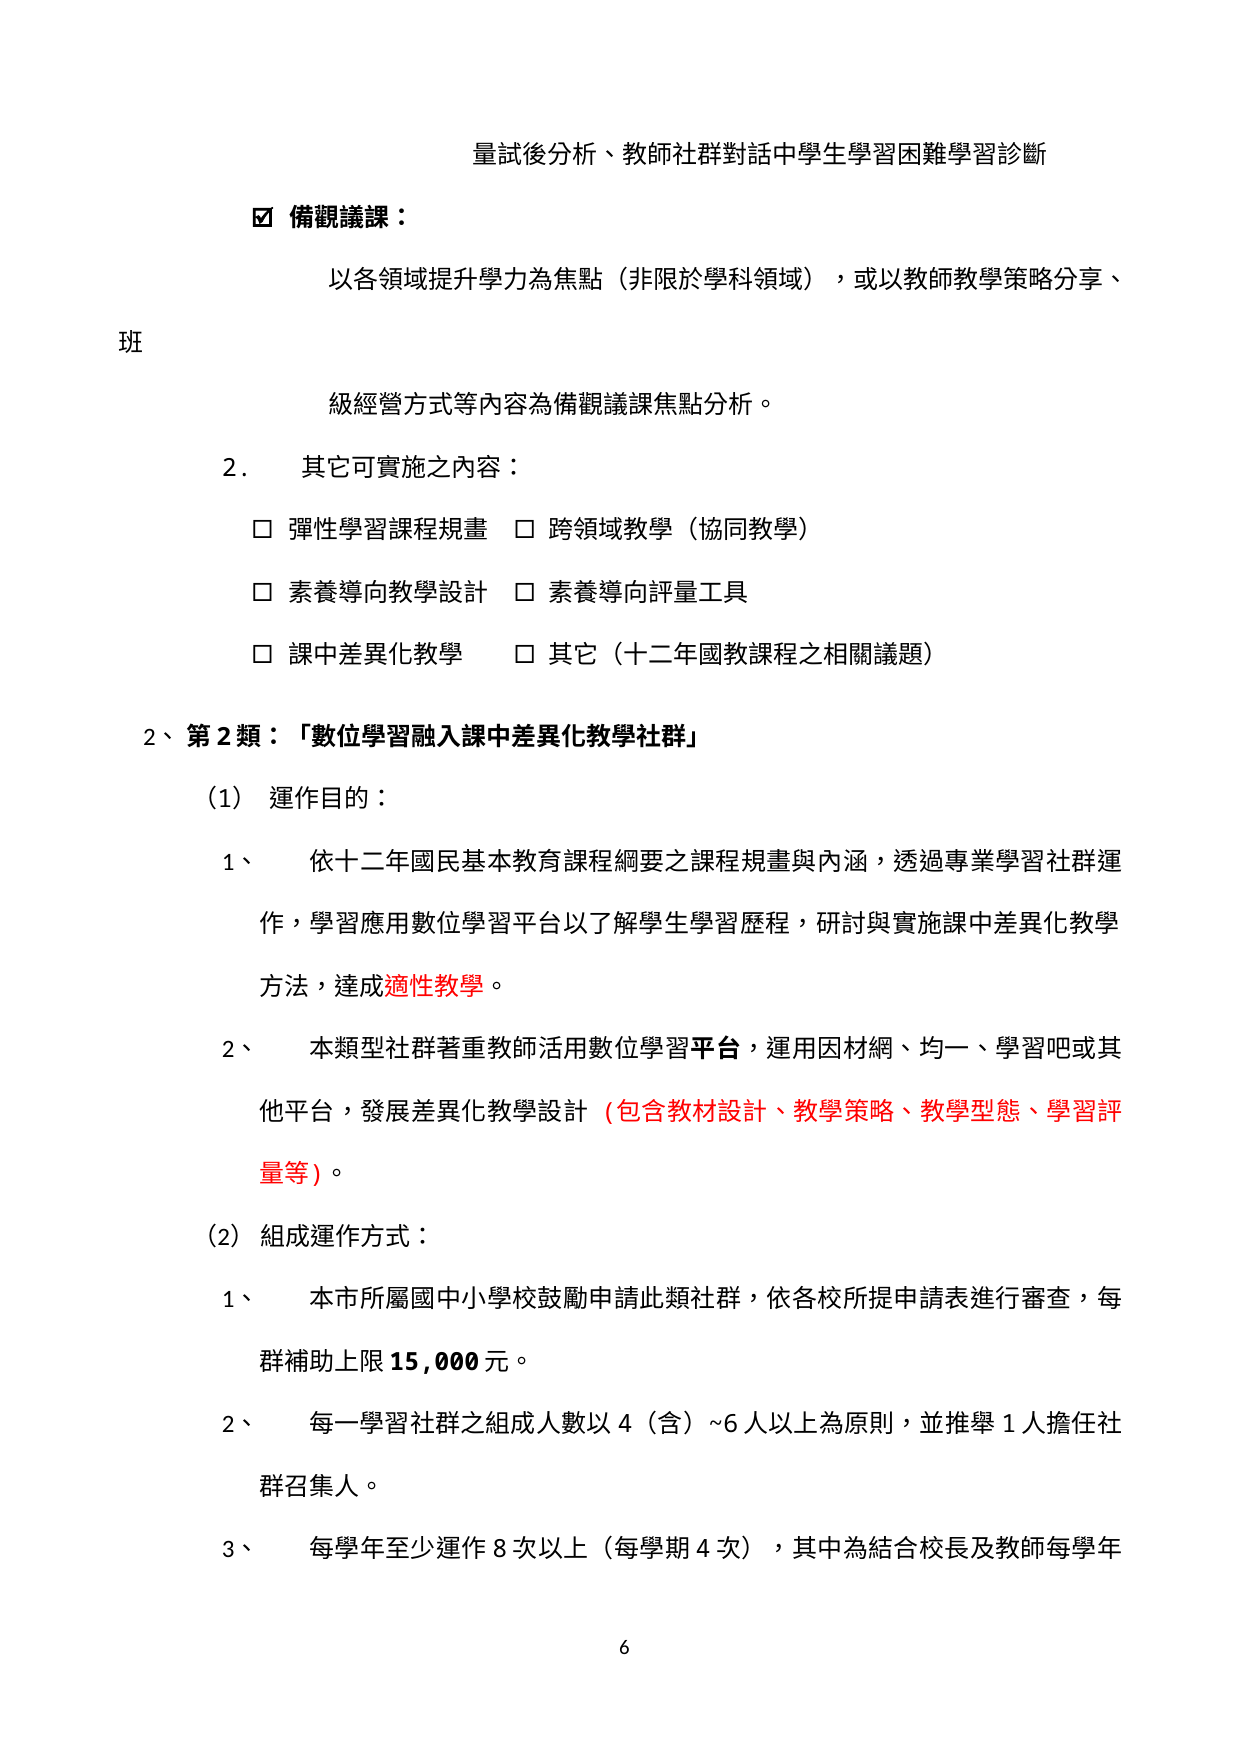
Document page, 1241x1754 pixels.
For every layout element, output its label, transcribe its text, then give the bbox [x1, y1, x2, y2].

list 每學年至少運作8次以上（每學期4次），其中為結合校長及教師每學年 [222, 1505, 1122, 1568]
list 運作目的： [192, 755, 1122, 818]
list 其它可實施之內容： [222, 424, 1122, 486]
list 第2類：「數位學習融入課中差異化教學社群」 [143, 693, 1122, 755]
list 每一學習社群之組成人數以4（含）~6人以上為原則，並推舉1人擔任社群召集人。 [222, 1380, 1122, 1505]
text  彈性學習課程規畫  跨領域教學（協同教學） [244, 486, 1122, 549]
text 級經營方式等內容為備觀議課焦點分析。 [118, 361, 1122, 424]
text 以各領域提升學力為焦點（非限於學科領域），或以教師教學策略分享、班 [118, 236, 1122, 361]
list 組成運作方式： [192, 1193, 1122, 1255]
text  課中差異化教學  其它（十二年國教課程之相關議題） [244, 611, 1122, 674]
text  素養導向教學設計  素養導向評量工具 [244, 549, 1122, 611]
list 本類型社群著重教師活用數位學習平台，運用因材網、均一、學習吧或其他平台，發展差異化教學設計 (包含教材設計、教學策略、教學型態、學習評量等)。 [222, 1005, 1122, 1193]
text 量試後分析、教師社群對話中學生學習困難學習診斷 [295, 111, 1122, 174]
list 本市所屬國中小學校鼓勵申請此類社群，依各校所提申請表進行審查，每群補助上限15,000元。 [222, 1255, 1122, 1380]
text  備觀議課： [244, 174, 1122, 236]
list 依十二年國民基本教育課程綱要之課程規畫與內涵，透過專業學習社群運作，學習應用數位學習平台以了解學生學習歷程，研討與實施課中差異化教學方法，達成適性教學。 [222, 818, 1122, 1005]
